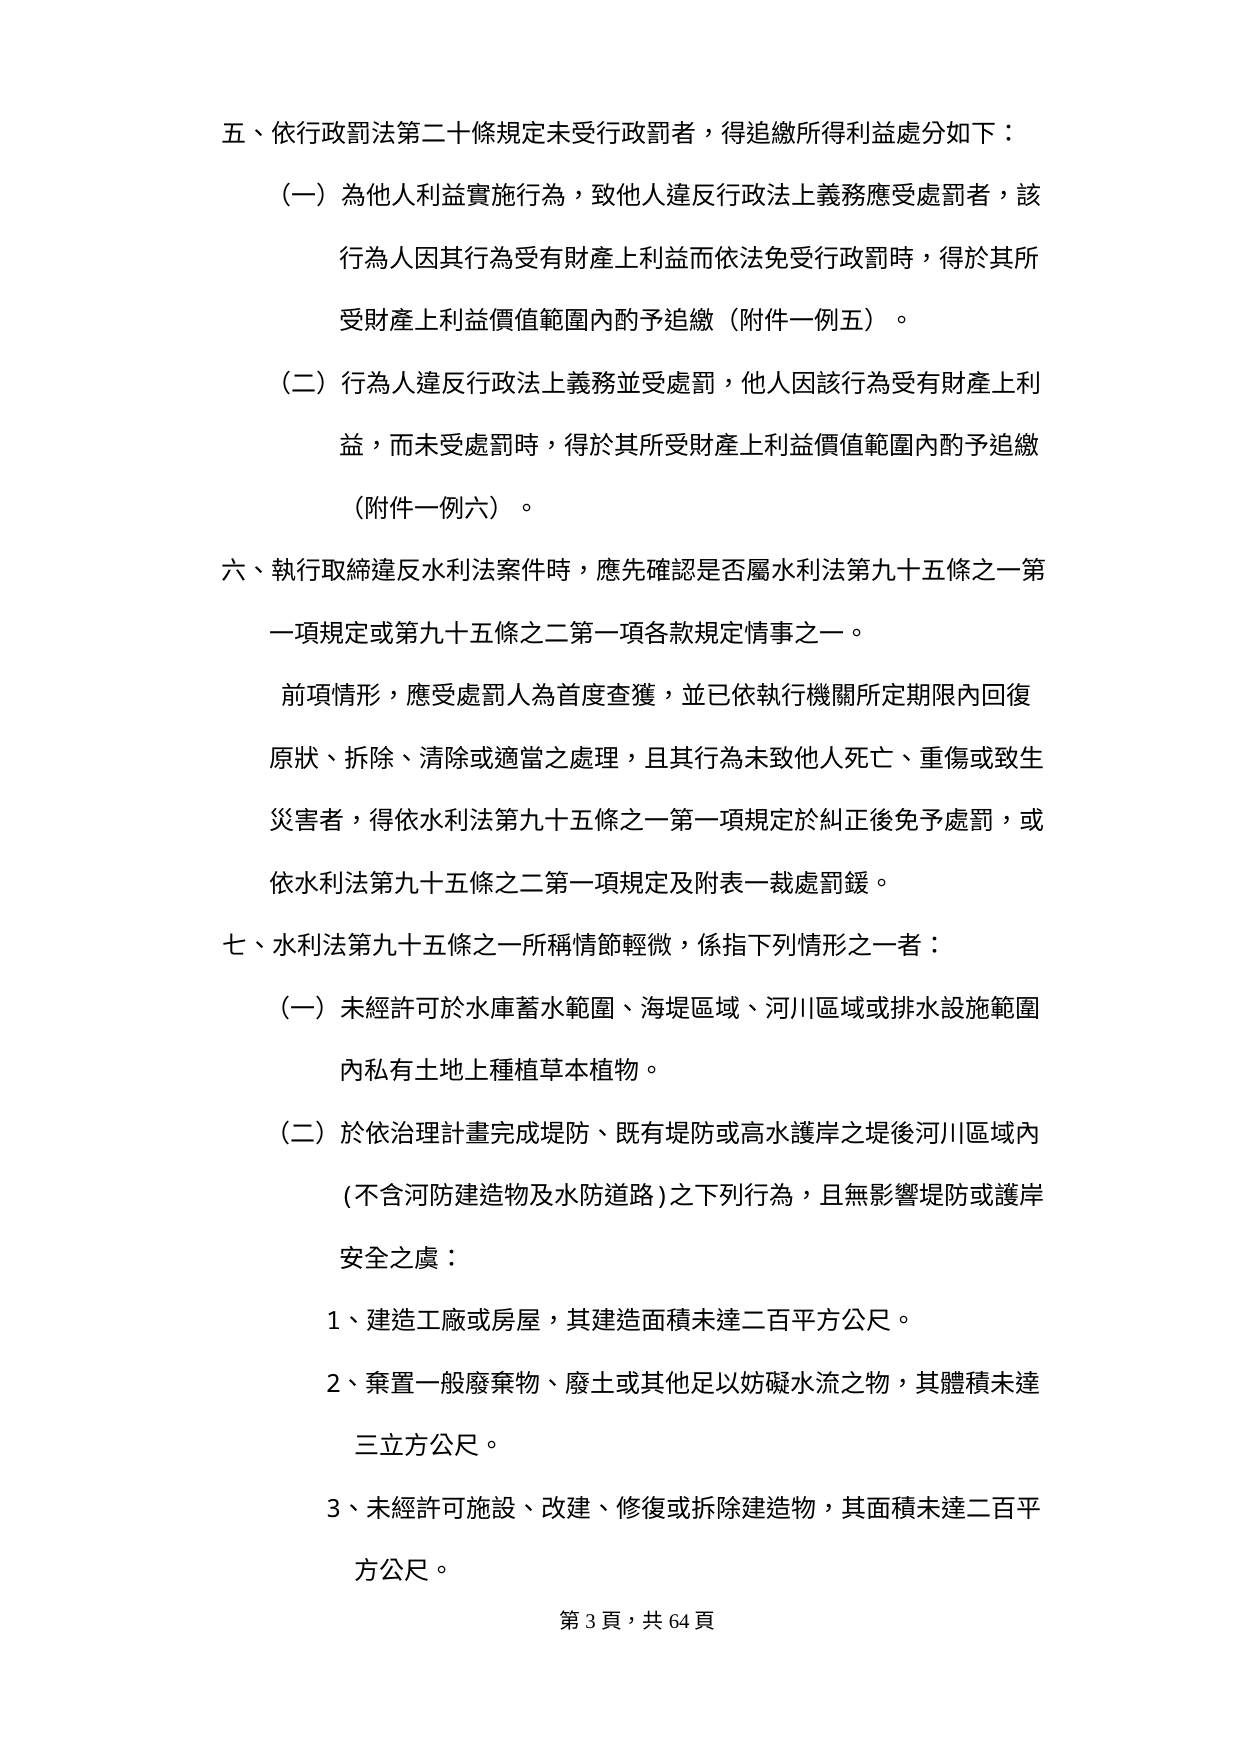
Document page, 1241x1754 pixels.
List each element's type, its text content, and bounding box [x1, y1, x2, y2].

text 3、未經許可施設、改建、修復或拆除建造物，其面積未達二百平方公尺。 [266, 1464, 1053, 1589]
text 2、棄置一般廢棄物、廢土或其他足以妨礙水流之物，其體積未達三立方公尺。 [281, 1339, 1053, 1464]
text 七、水利法第九十五條之一所稱情節輕微，係指下列情形之一者： [207, 902, 1053, 964]
text 前項情形，應受處罰人為首度查獲，並已依執行機關所定期限內回復原狀、拆除、清除或適當之處理，且其行為未致他人死亡、重傷或致生災害者，得依水利法第九十五條之一第一項規定於糾正後免予處罰，或依水利法第九十五條之二第一項規定及附表一裁處罰鍰。 [222, 652, 1053, 902]
text 六、執行取締違反水利法案件時，應先確認是否屬水利法第九十五條之一第一項規定或第九十五條之二第一項各款規定情事之一。 [222, 527, 1053, 652]
text （一）為他人利益實施行為，致他人違反行政法上義務應受處罰者，該行為人因其行為受有財產上利益而依法免受行政罰時，得於其所受財產上利益價值範圍內酌予追繳（附件一例五）。 [266, 152, 1053, 339]
text （二）於依治理計畫完成堤防、既有堤防或高水護岸之堤後河川區域內(不含河防建造物及水防道路)之下列行為，且無影響堤防或護岸安全之虞： [266, 1089, 1053, 1277]
text （二）行為人違反行政法上義務並受處罰，他人因該行為受有財產上利益，而未受處罰時，得於其所受財產上利益價值範圍內酌予追繳（附件一例六）。 [266, 339, 1053, 527]
text （一）未經許可於水庫蓄水範圍、海堤區域、河川區域或排水設施範圍內私有土地上種植草本植物。 [266, 964, 1053, 1089]
text 1、建造工廠或房屋，其建造面積未達二百平方公尺。 [266, 1277, 1053, 1339]
text 五、依行政罰法第二十條規定未受行政罰者，得追繳所得利益處分如下： [222, 89, 1053, 152]
